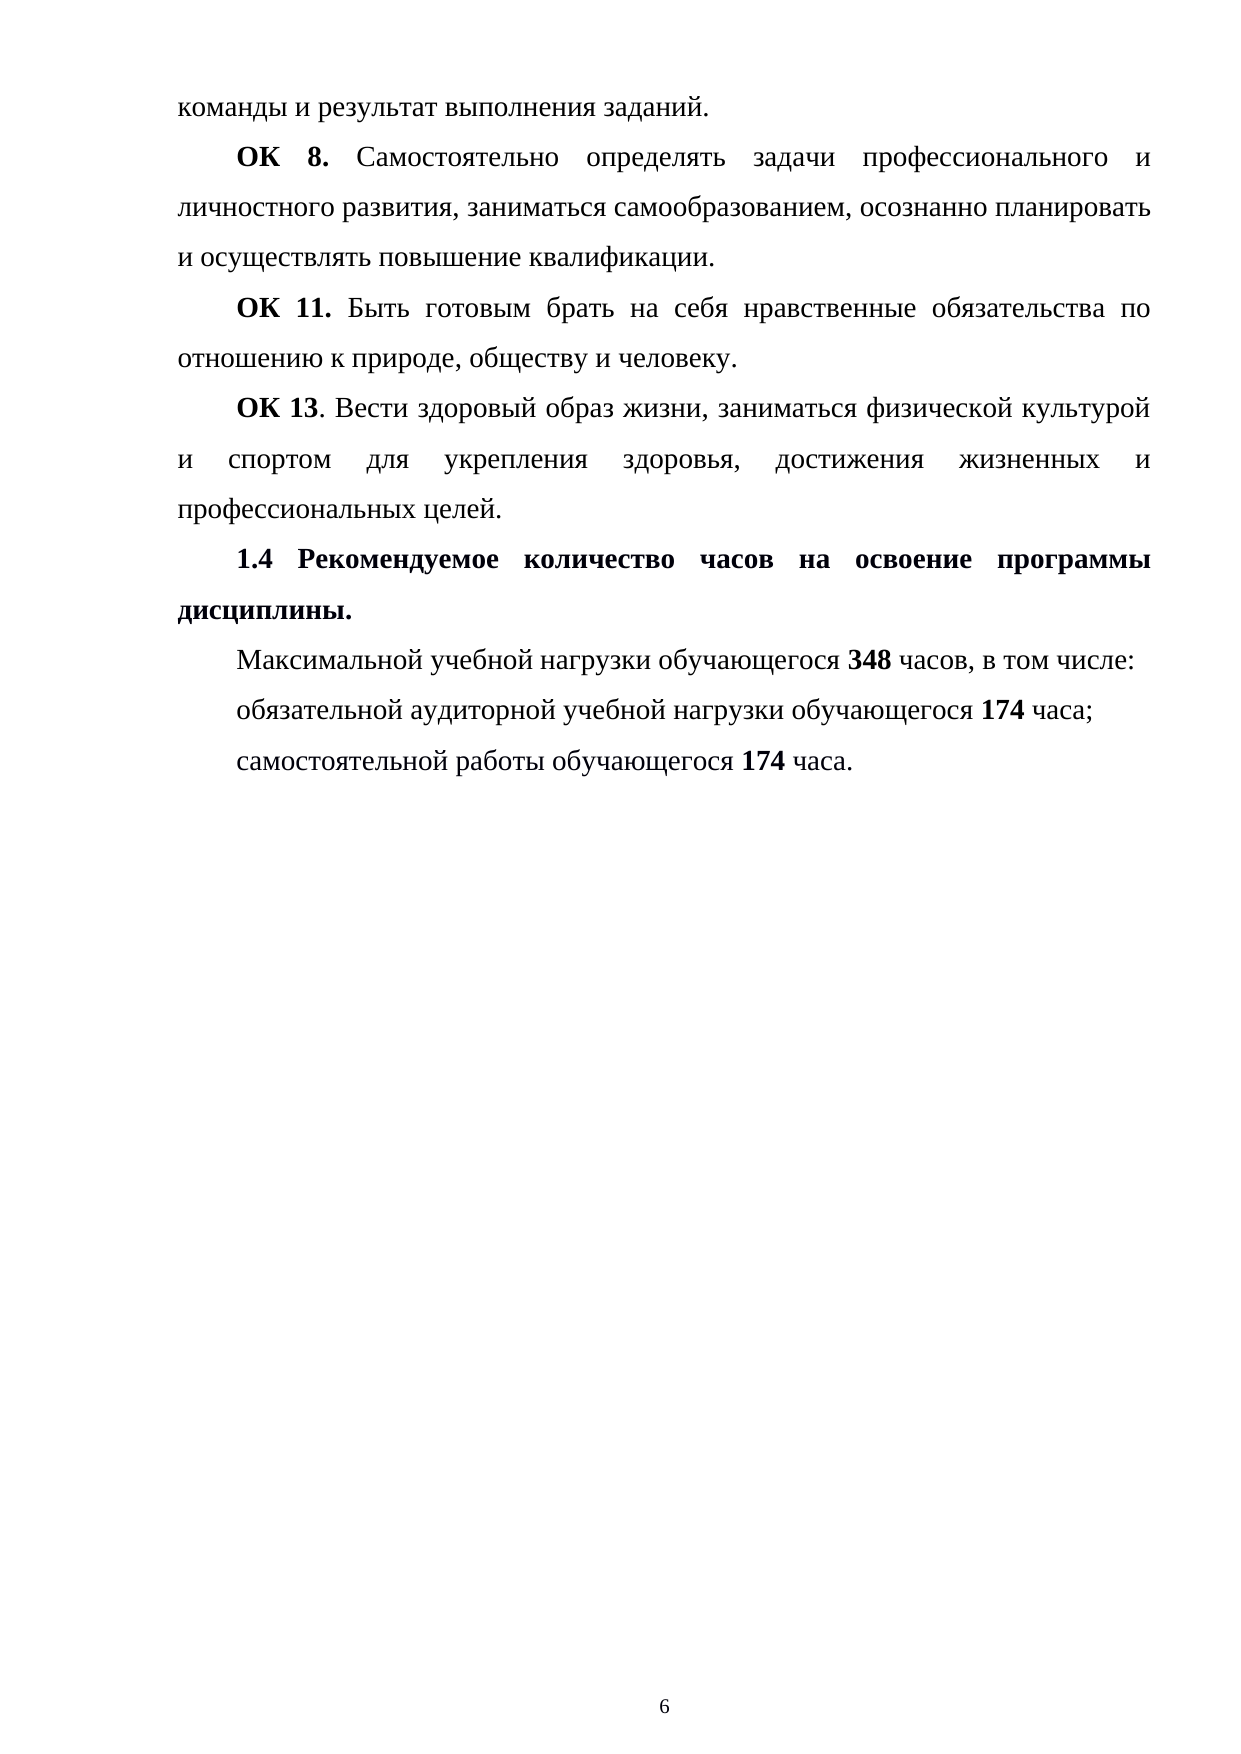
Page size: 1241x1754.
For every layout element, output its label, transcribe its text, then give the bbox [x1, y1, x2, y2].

text 1.4 Рекомендуемое количество часов на освоение программы дисциплины. [177, 541, 1152, 625]
text Максимальной учебной нагрузки обучающегося 348 часов, в том числе: [177, 642, 1152, 676]
text самостоятельной работы обучающегося 174 часа. [177, 743, 1152, 776]
text ОК 13. Вести здоровый образ жизни, заниматься физической культурой и спортом для укрепления здоровья, достижения жизненных и профессиональных целей. [177, 391, 1152, 525]
text ОК 8. Самостоятельно определять задачи профессионального и личностного развития, заниматься самообразованием, осознанно планировать и осуществлять повышение квалификации. [177, 139, 1152, 273]
text ОК 11. Быть готовым брать на себя нравственные обязательства по отношению к природе, обществу и человеку. [177, 290, 1152, 374]
text обязательной аудиторной учебной нагрузки обучающегося 174 часа; [177, 692, 1152, 726]
text команды и результат выполнения заданий. [177, 89, 1152, 122]
